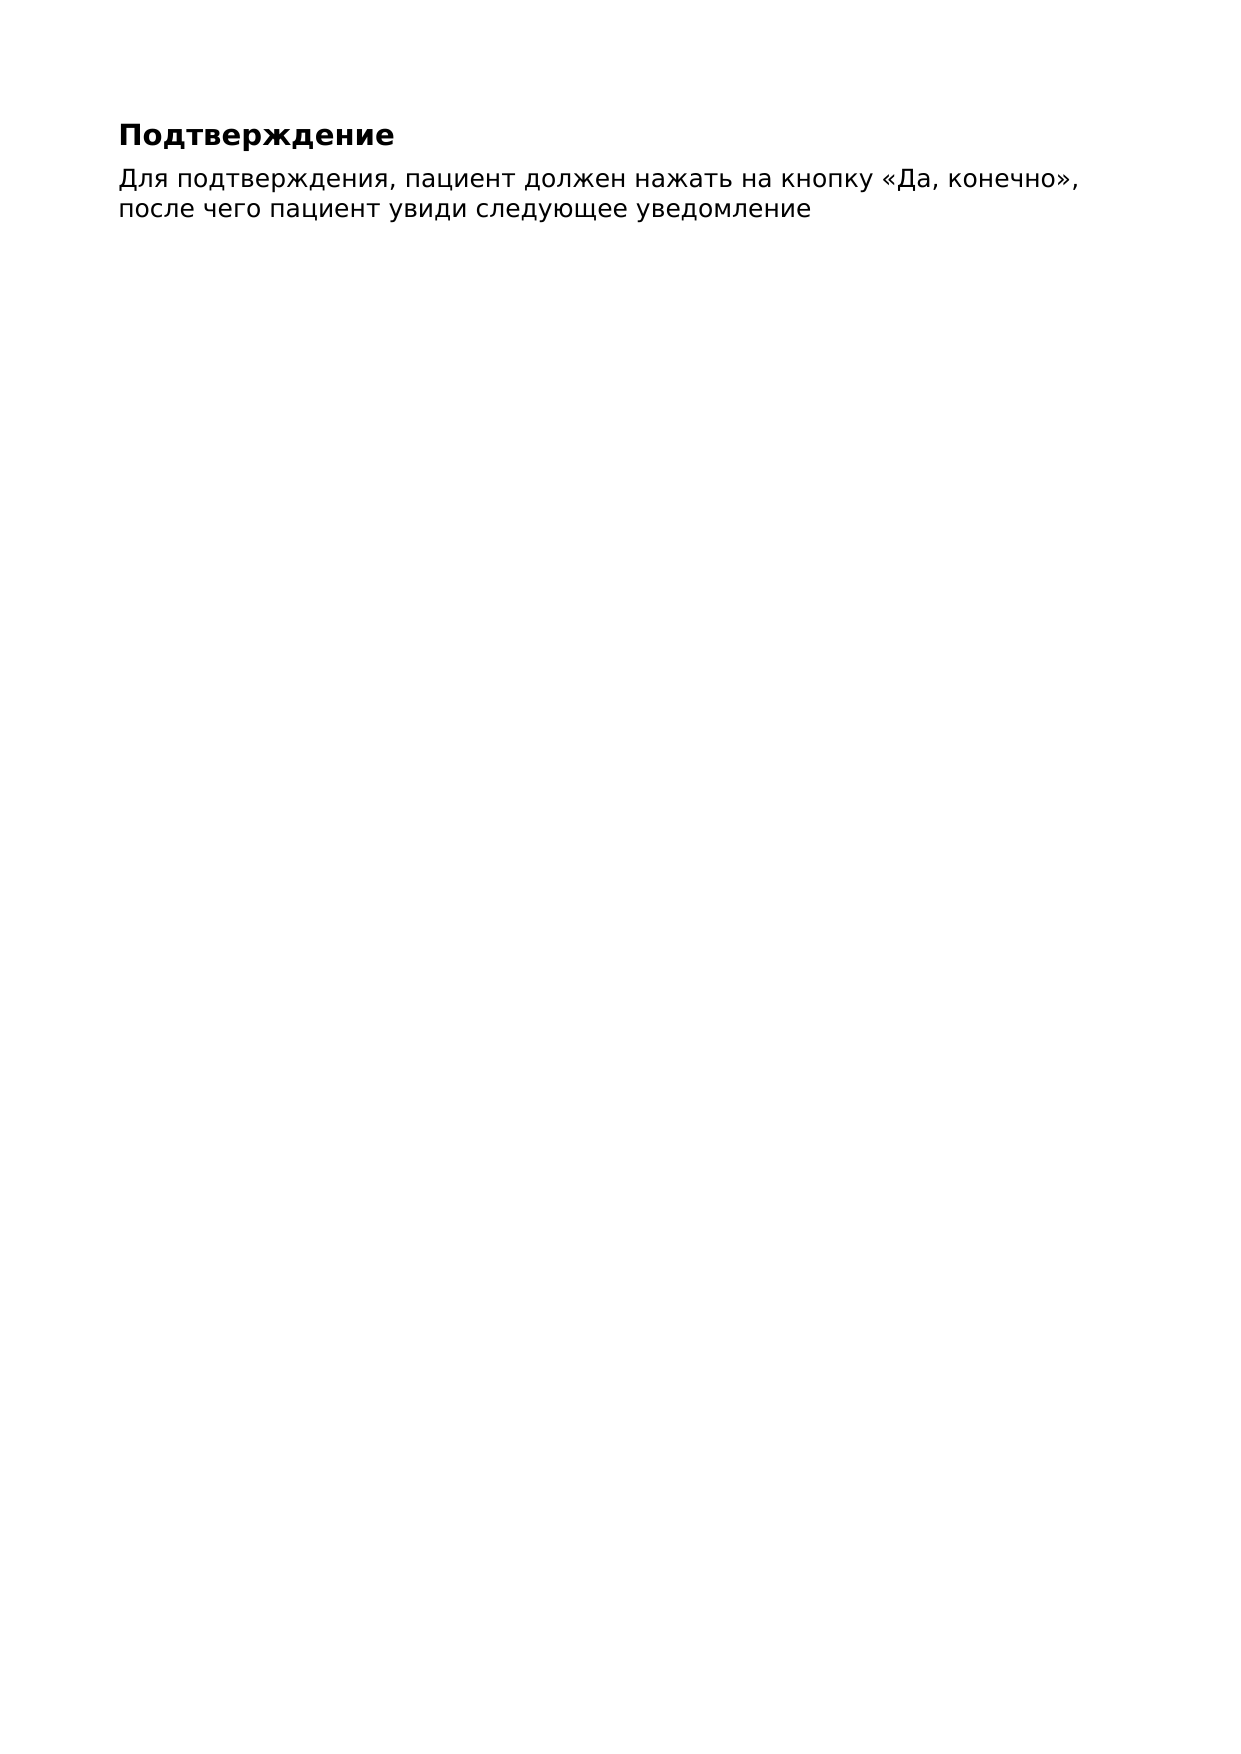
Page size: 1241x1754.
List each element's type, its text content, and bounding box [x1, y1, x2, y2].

subtitle Подтверждение [118, 118, 1122, 152]
text Для подтверждения, пациент должен нажать на кнопку «Да, конечно», после чего пациент увиди следующее уведомление [118, 164, 1122, 223]
